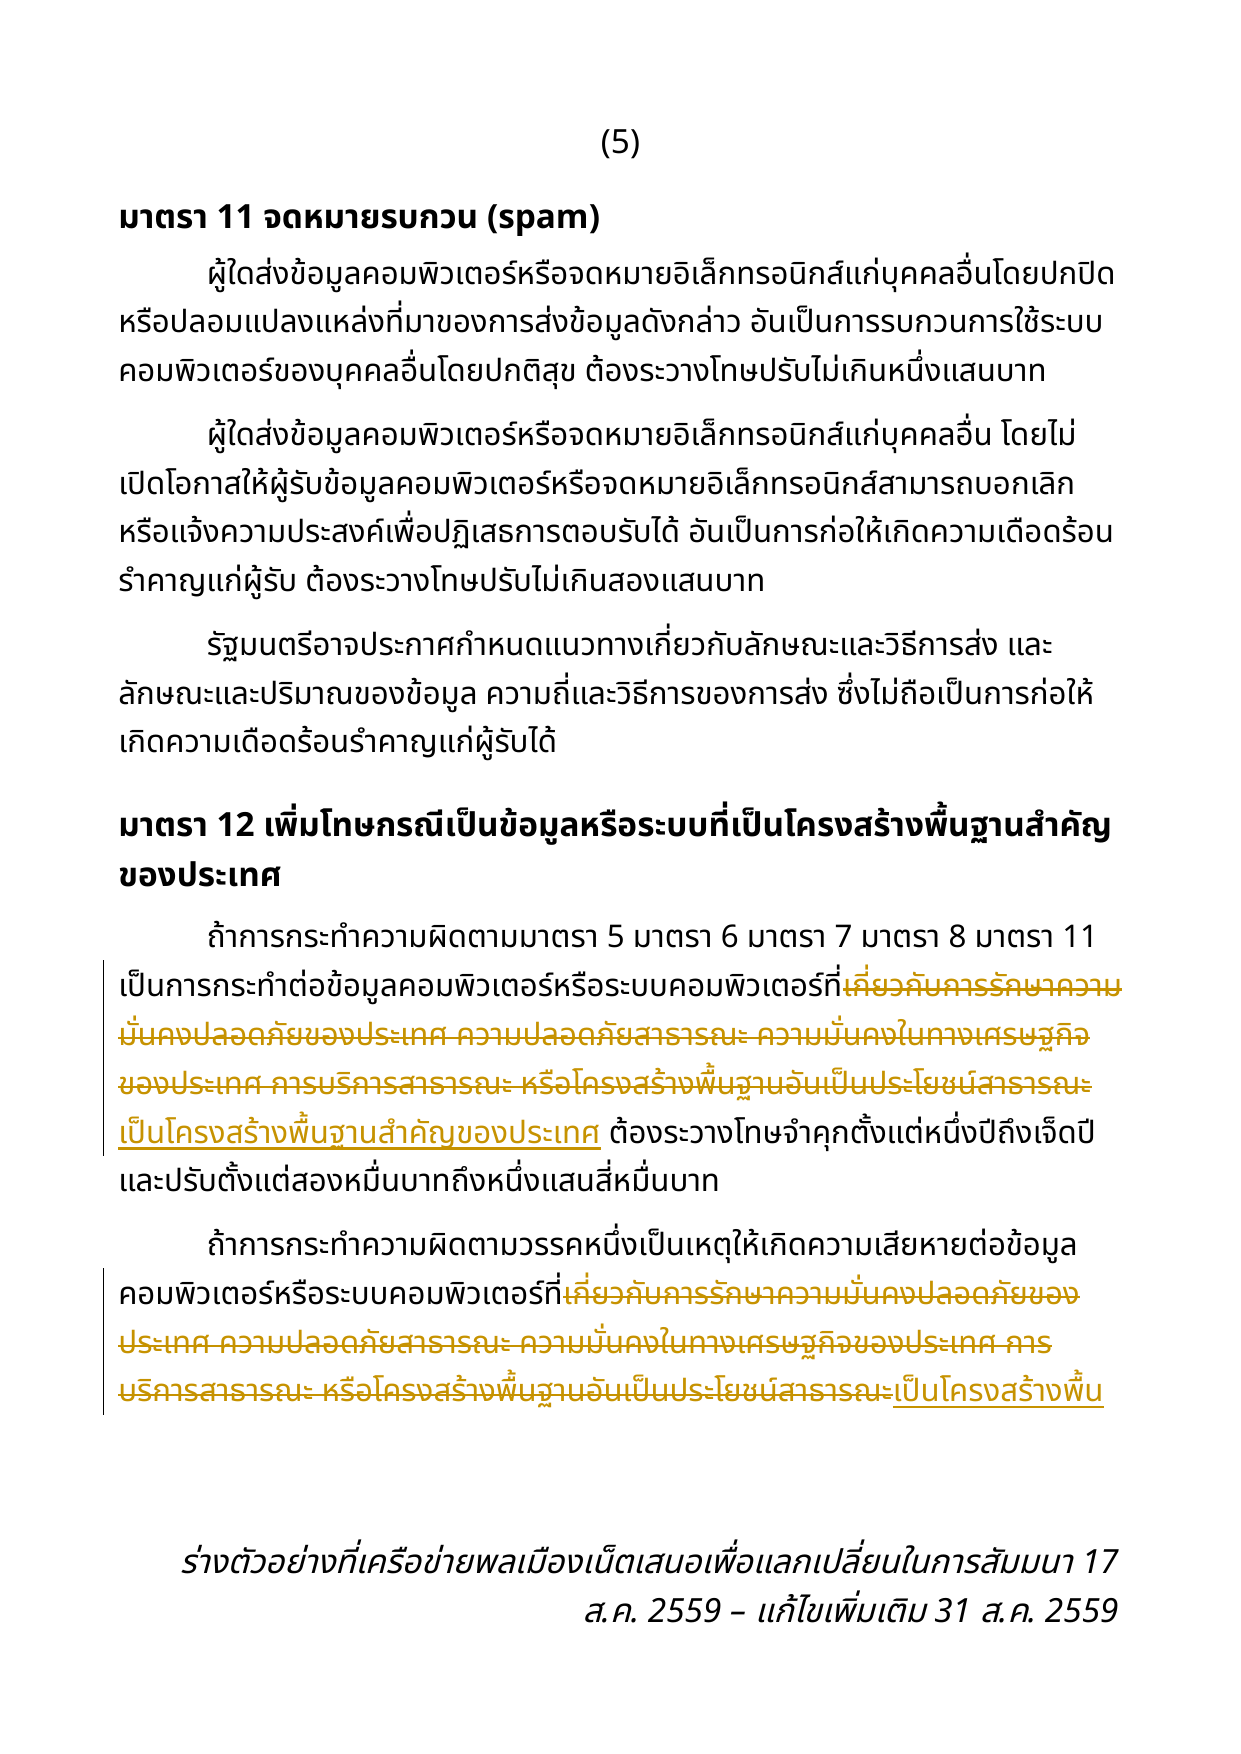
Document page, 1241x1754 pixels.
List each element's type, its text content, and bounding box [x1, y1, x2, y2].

text รัฐมนตรีอาจประกาศกำหนดแนวทางเกี่ยวกับลักษณะและวิธีการส่ง และลักษณะและปริมาณของข้อมูล ความถี่และวิธีการของการส่ง ซึ่งไม่ถือเป็นการก่อให้เกิดความเดือดร้อนรำคาญแก่ผู้รับได้ [118, 627, 1122, 766]
text ถ้าการกระทำความผิดตามวรรคหนึ่งเป็นเหตุให้เกิดความเสียหายต่อข้อมูลคอมพิวเตอร์หรือระบบคอมพิวเตอร์ที่เป็นโครงสร้างพื้นฐานสำคัญของประเทศ ต้องระวางโทษจำคุกตั้งแต่หนึ่งปีถึงสิบปี และปรับตั้งแต่สองหมื่นบาทถึงสองแสนบาท [118, 1227, 1122, 1414]
subtitle มาตรา 12 เพิ่มโทษกรณีเป็นข้อมูลหรือระบบที่เป็นโครงสร้างพื้นฐานสำคัญของประเทศ [118, 801, 1122, 902]
text ผู้ใดส่งข้อมูลคอมพิวเตอร์หรือจดหมายอิเล็กทรอนิกส์แก่บุคคลอื่น โดยไม่เปิดโอกาสให้ผู้รับข้อมูลคอมพิวเตอร์หรือจดหมายอิเล็กทรอนิกส์สามารถบอกเลิกหรือแจ้งความประสงค์เพื่อปฏิเสธการตอบรับได้ อันเป็นการก่อให้เกิดความเดือดร้อนรำคาญแก่ผู้รับ ต้องระวางโทษปรับไม่เกินสองแสนบาท [118, 417, 1122, 604]
text ถ้าการกระทำความผิดตามมาตรา 5 มาตรา 6 มาตรา 7 มาตรา 8 มาตรา 11 เป็นการกระทำต่อข้อมูลคอมพิวเตอร์หรือระบบคอมพิวเตอร์ที่เป็นโครงสร้างพื้นฐานสำคัญของประเทศ ต้องระวางโทษจำคุกตั้งแต่หนึ่งปีถึงเจ็ดปี และปรับตั้งแต่สองหมื่นบาทถึงหนึ่งแสนสี่หมื่นบาท [118, 914, 1122, 1204]
subtitle มาตรา 11 จดหมายรบกวน (spam) [118, 193, 1122, 244]
text ผู้ใดส่งข้อมูลคอมพิวเตอร์หรือจดหมายอิเล็กทรอนิกส์แก่บุคคลอื่นโดยปกปิดหรือปลอมแปลงแหล่งที่มาของการส่งข้อมูลดังกล่าว อันเป็นการรบกวนการใช้ระบบคอมพิวเตอร์ของบุคคลอื่นโดยปกติสุข ต้องระวางโทษปรับไม่เกินหนึ่งแสนบาท [118, 256, 1122, 394]
